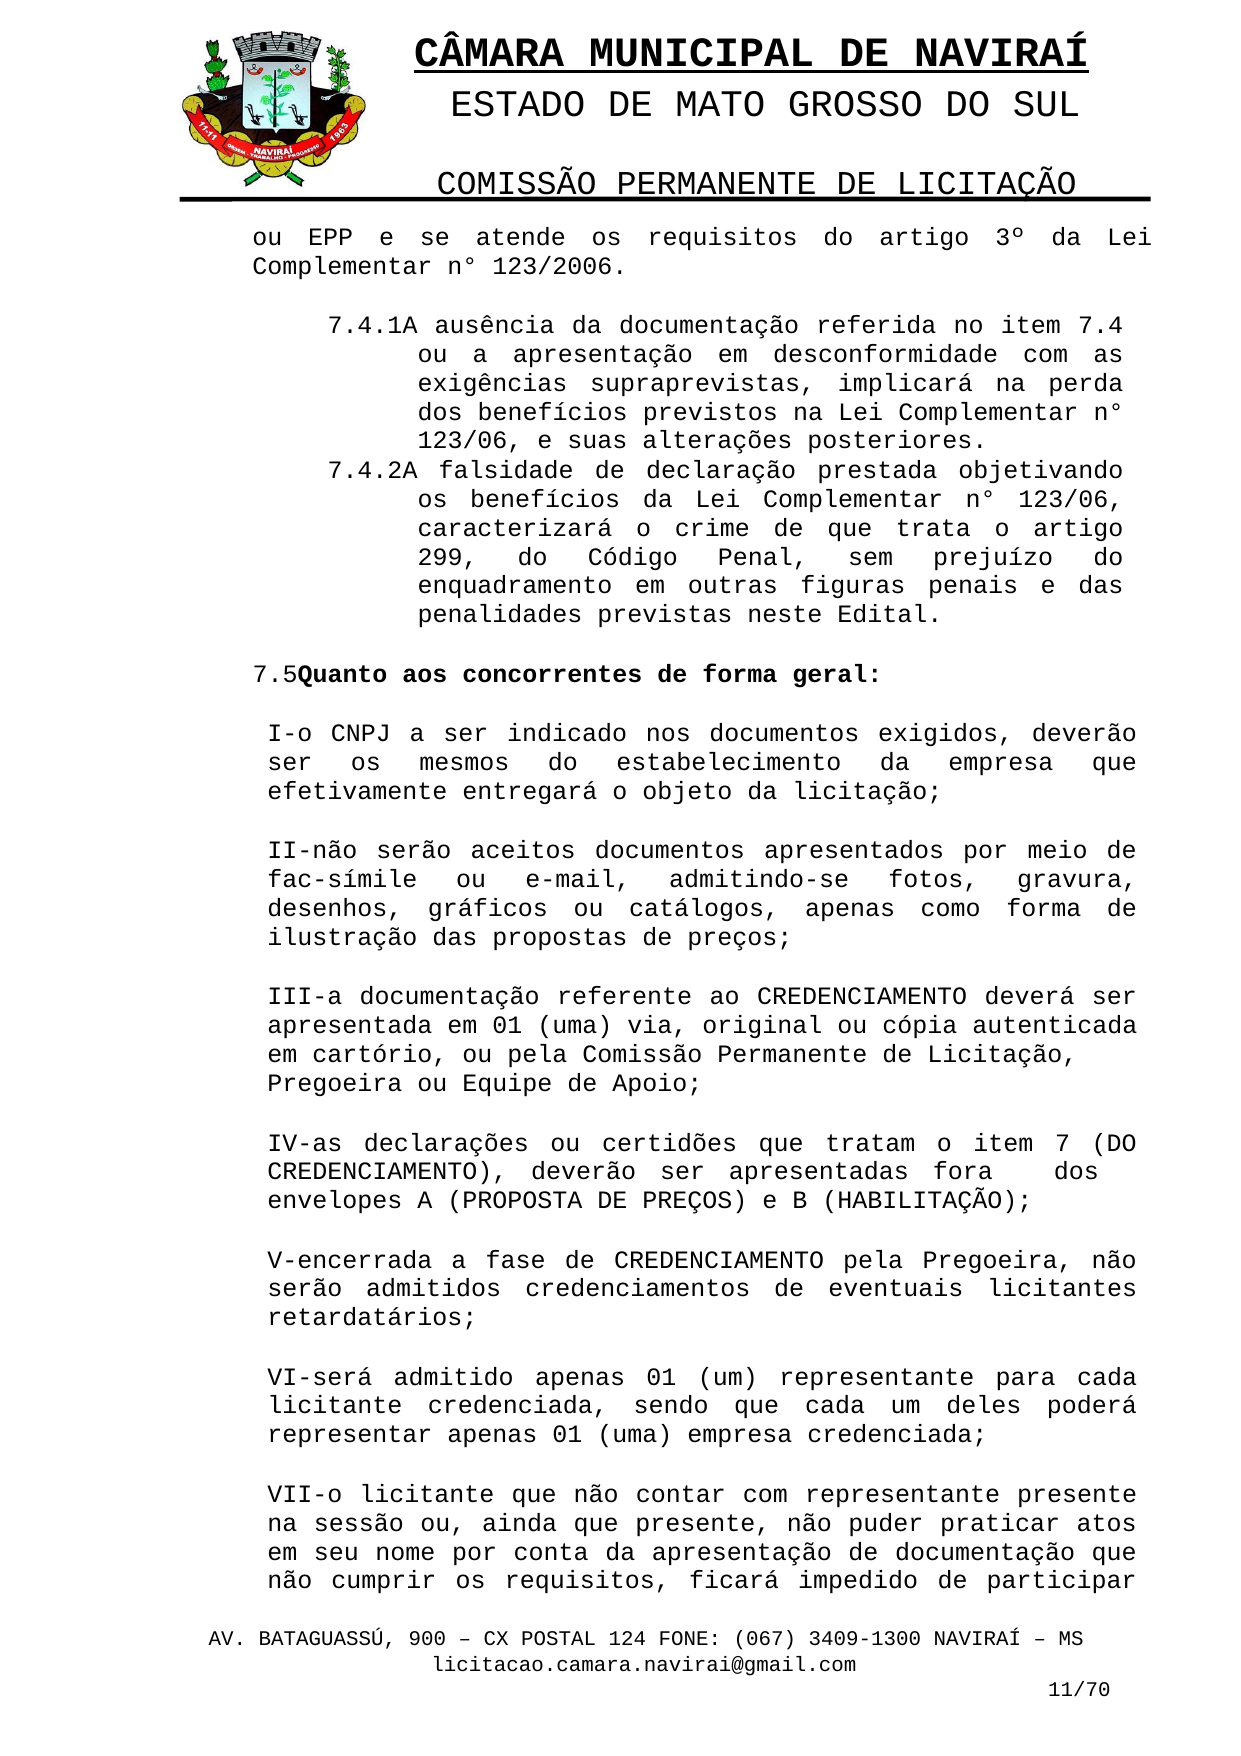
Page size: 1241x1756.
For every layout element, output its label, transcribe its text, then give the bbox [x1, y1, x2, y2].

list encerrada a fase de CREDENCIAMENTO pela Pregoeira, não serão admitidos credenciamentos de eventuais licitantes retardatários; [177, 1247, 1137, 1333]
list A falsidade de declaração prestada objetivando os benefícios da Lei Complementar n° 123/06, caracterizará o crime de que trata o artigo 299, do Código Penal, sem prejuízo do enquadramento em outras figuras penais e das penalidades previstas neste Edital. [87, 457, 1123, 630]
list as declarações ou certidões que tratam o item 7 (DO CREDENCIAMENTO), deverão ser apresentadas fora dos envelopes A (PROPOSTA DE PREÇOS) e B (HABILITAÇÃO); [177, 1130, 1137, 1216]
list será admitido apenas 01 (um) representante para cada licitante credenciada, sendo que cada um deles poderá representar apenas 01 (uma) empresa credenciada; [177, 1364, 1137, 1450]
list o licitante que não contar com representante presente na sessão ou, ainda que presente, não puder praticar atos em seu nome por conta da apresentação de documentação que não cumprir os requisitos, ficará impedido de participar [177, 1481, 1137, 1596]
list o CNPJ a ser indicado nos documentos exigidos, deverão ser os mesmos do estabelecimento da empresa que efetivamente entregará o objeto da licitação; [177, 721, 1137, 807]
text Pregoeira ou Equipe de Apoio; [267, 1071, 1123, 1099]
list A ausência da documentação referida no item 7.4 ou a apresentação em desconformidade com as exigências supraprevistas, implicará na perda dos benefícios previstos na Lei Complementar n° 123/06, e suas alterações posteriores. [87, 313, 1123, 456]
list Quanto aos concorrentes de forma geral: [87, 661, 1123, 689]
list a documentação referente ao CREDENCIAMENTO deverá ser apresentada em 01 (uma) via, original ou cópia autenticada em cartório, ou pela Comissão Permanente de Licitação, [177, 984, 1137, 1070]
list não serão aceitos documentos apresentados por meio de fac-símile ou e-mail, admitindo-se fotos, gravura, desenhos, gráficos ou catálogos, apenas como forma de ilustração das propostas de preços; [177, 838, 1137, 953]
list ou EPP e se atende os requisitos do artigo 3º da Lei Complementar n° 123/2006. [177, 224, 1153, 282]
